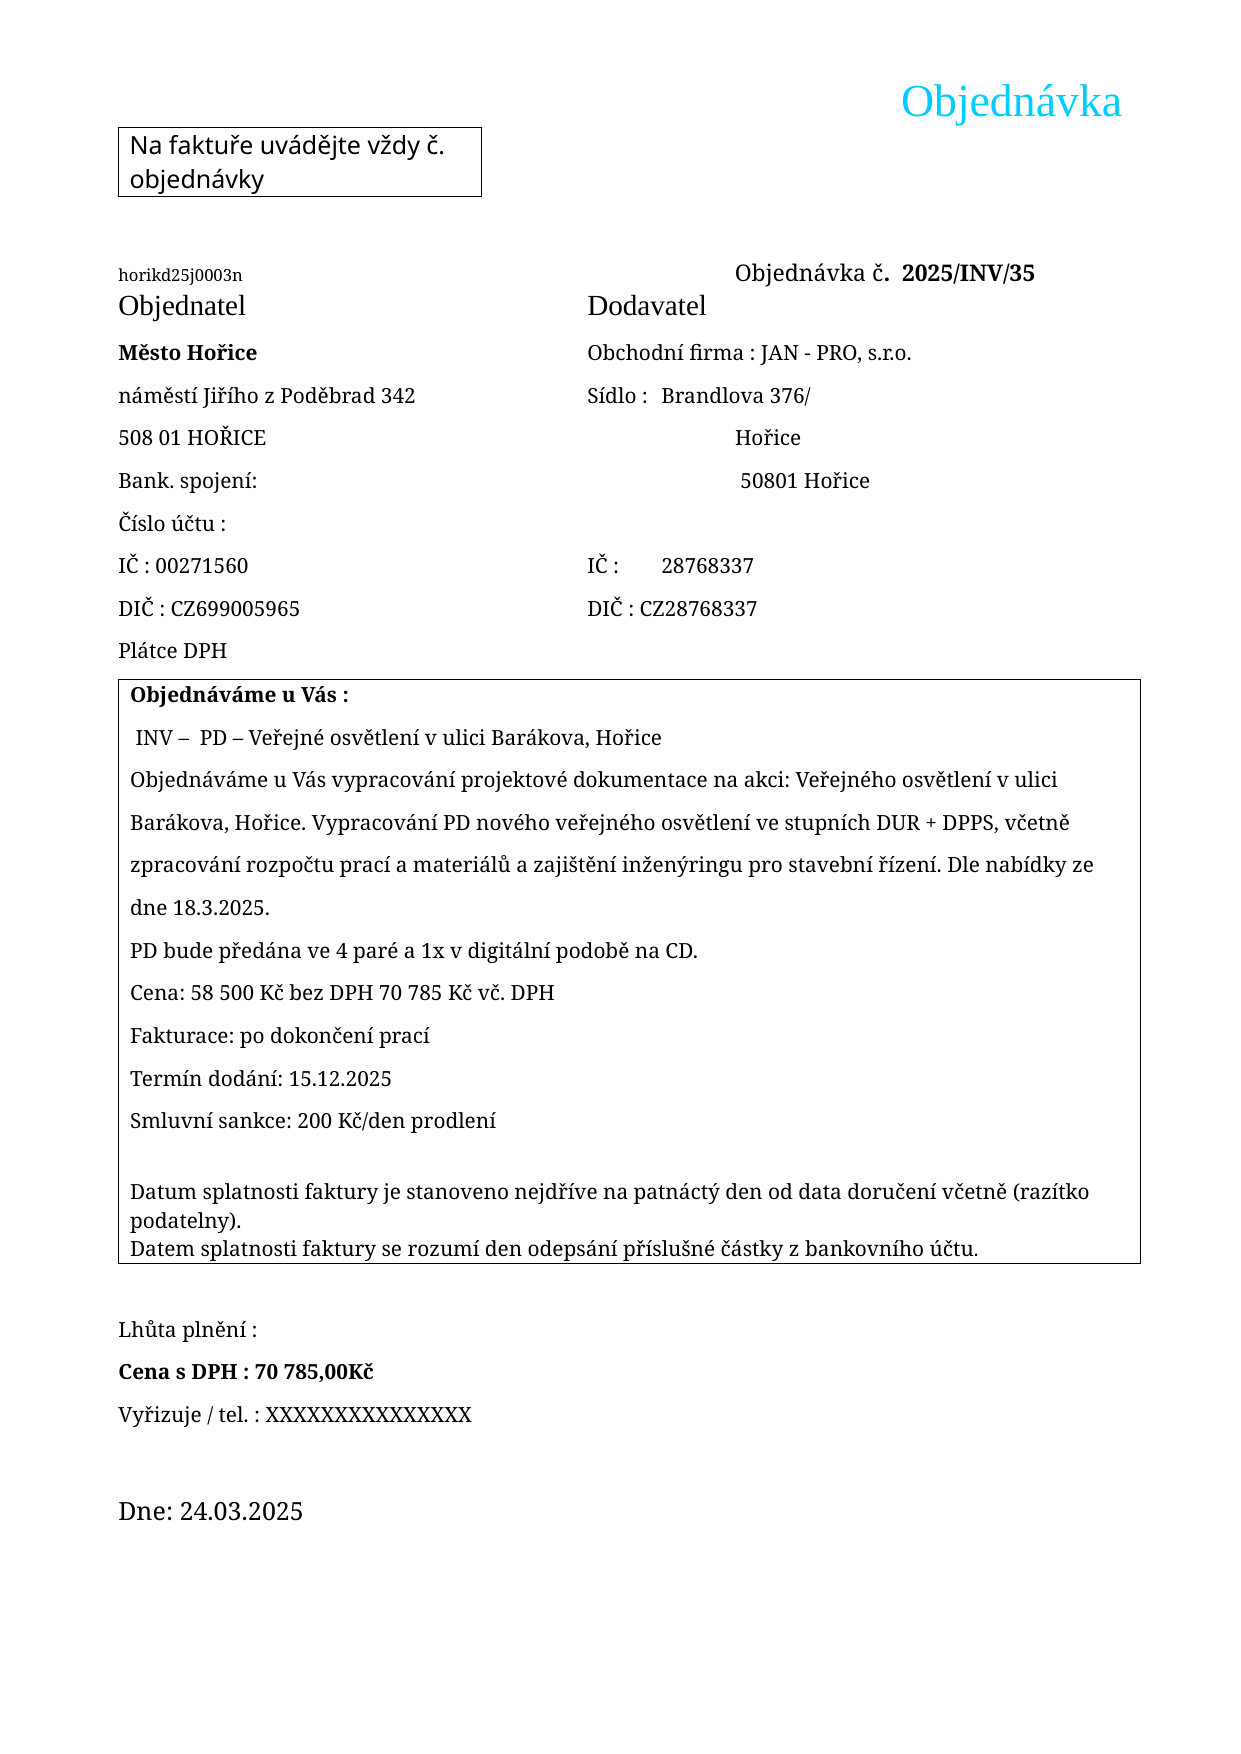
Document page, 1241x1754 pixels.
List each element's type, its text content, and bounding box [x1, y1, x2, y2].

text IČ : 00271560 IČ : 28768337 [118, 551, 1122, 580]
text Bank. spojení: 50801 Hořice [118, 466, 1122, 494]
text Objednatel Dodavatel [118, 288, 1122, 322]
table_header Objednáváme u Vás : INV – PD – Veřejné osvětlení v ulici Barákova, Hořice Objednáváme u Vás vypracování projektové dokumentace na akci: Veřejného osvětlení v ulici Barákova, Hořice. Vypracování PD nového veřejného osvětlení ve stupních DUR + DPPS, včetně zpracování rozpočtu prací a materiálů a zajištění inženýringu pro stavební řízení. Dle nabídky ze dne 18.3.2025. PD bude předána ve 4 paré a 1x v digitální podobě na CD. Cena: 58 500 Kč bez DPH 70 785 Kč vč. DPH Fakturace: po dokončení prací Termín dodání: 15.12.2025 Smluvní sankce: 200 Kč/den prodlení Datum splatnosti faktury je stanoveno nejdříve na patnáctý den od data doručení včetně (razítko podatelny). Datem splatnosti faktury se rozumí den odepsání příslušné částky z bankovního účtu. [119, 680, 1140, 1263]
text Cena s DPH : 70 785,00Kč [118, 1357, 1122, 1386]
text Vyřizuje / tel. : XXXXXXXXXXXXXXX [118, 1400, 1122, 1428]
text Dne: 24.03.2025 [118, 1493, 1122, 1528]
text 508 01 HOŘICE Hořice [118, 423, 1122, 452]
text DIČ : CZ699005965 DIČ : CZ28768337 [118, 594, 1122, 622]
table_header [118, 1545, 1127, 1597]
text Lhůta plnění : [118, 1315, 1122, 1343]
text náměstí Jiřího z Poděbrad 342 Sídlo : Brandlova 376/ [118, 381, 1122, 409]
text Město Hořice Obchodní firma : JAN - PRO, s.r.o. [118, 338, 1122, 367]
text Plátce DPH [118, 637, 1122, 665]
text Číslo účtu : [118, 509, 1122, 537]
text horikd25j0003n Objednávka č. 2025/INV/35 [118, 257, 1122, 288]
table_header Na faktuře uvádějte vždy č. objednávky [119, 128, 481, 196]
table_header [1127, 1545, 1161, 1597]
